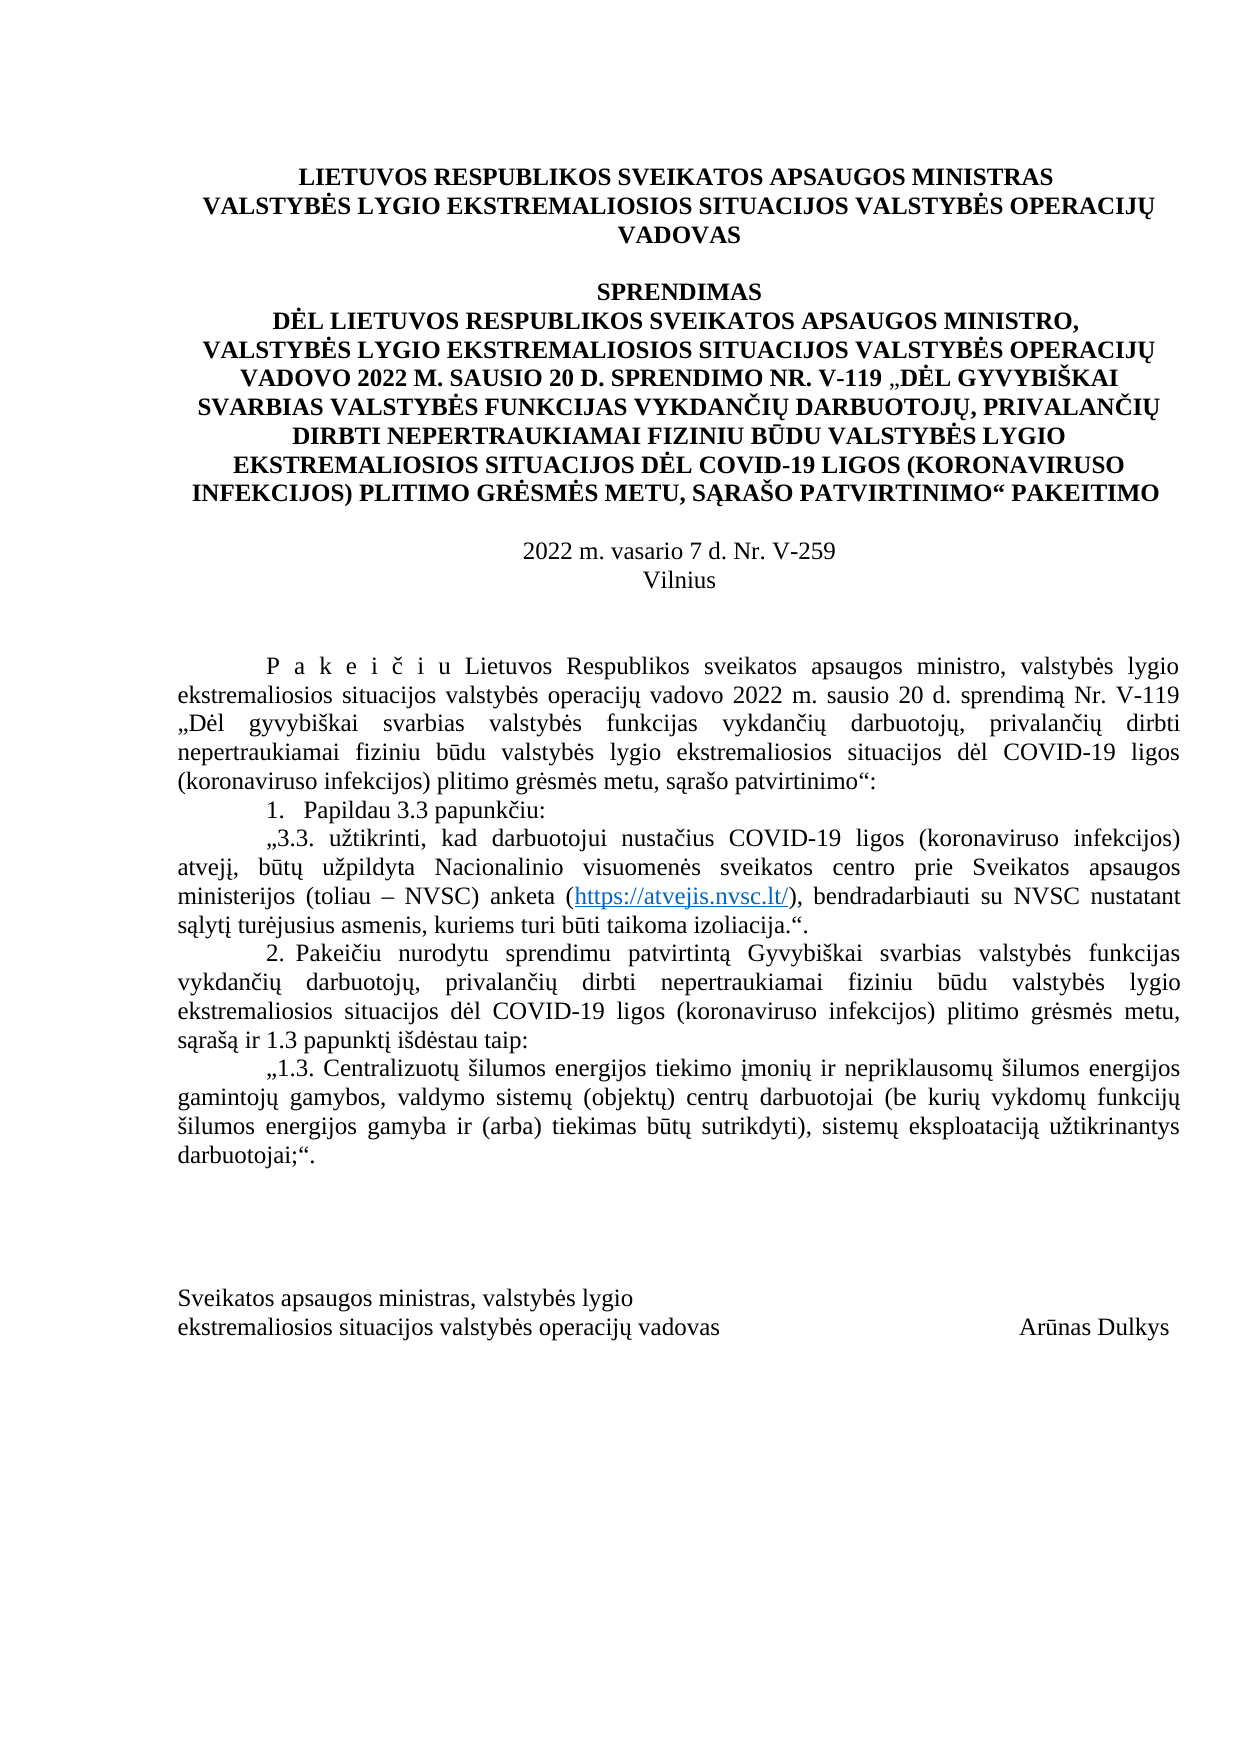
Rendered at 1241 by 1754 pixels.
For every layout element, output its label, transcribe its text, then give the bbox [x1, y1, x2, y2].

text DĖL LIETUVOS RESPUBLIKOS SVEIKATOS APSAUGOS MINISTRO, [177, 306, 1181, 335]
text SPRENDIMAS [177, 277, 1181, 306]
text 1. Papildau 3.3 papunkčiu: [266, 795, 1181, 823]
text „1.3. Centralizuotų šilumos energijos tiekimo įmonių ir nepriklausomų šilumos energijos gamintojų gamybos, valdymo sistemų (objektų) centrų darbuotojai (be kurių vykdomų funkcijų šilumos energijos gamyba ir (arba) tiekimas būtų sutrikdyti), sistemų eksploataciją užtikrinantys darbuotojai;“. [177, 1053, 1181, 1168]
text 2. Pakeičiu nurodytu sprendimu patvirtintą Gyvybiškai svarbias valstybės funkcijas vykdančių darbuotojų, privalančių dirbti nepertraukiamai fiziniu būdu valstybės lygio ekstremaliosios situacijos dėl COVID-19 ligos (koronaviruso infekcijos) plitimo grėsmės metu, sąrašą ir 1.3 papunktį išdėstau taip: [177, 938, 1181, 1053]
text ekstremaliosios situacijos valstybės operacijų vadovas Arūnas Dulkys [177, 1312, 1181, 1341]
text VALSTYBĖS LYGIO EKSTREMALIOSIOS SITUACIJOS VALSTYBĖS OPERACIJŲ VADOVAS [177, 191, 1181, 248]
text LIETUVOS RESPUBLIKOS SVEIKATOS APSAUGOS MINISTRAS [177, 162, 1181, 191]
text P a k e i č i u Lietuvos Respublikos sveikatos apsaugos ministro, valstybės lygio ekstremaliosios situacijos valstybės operacijų vadovo 2022 m. sausio 20 d. sprendimą Nr. V-119 „Dėl gyvybiškai svarbias valstybės funkcijas vykdančių darbuotojų, privalančių dirbti nepertraukiamai fiziniu būdu valstybės lygio ekstremaliosios situacijos dėl COVID-19 ligos (koronaviruso infekcijos) plitimo grėsmės metu, sąrašo patvirtinimo“: [177, 651, 1181, 795]
text Vilnius [177, 565, 1181, 593]
text 2022 m. vasario 7 d. Nr. V-259 [177, 536, 1181, 565]
text „3.3. užtikrinti, kad darbuotojui nustačius COVID-19 ligos (koronaviruso infekcijos) atvejį, būtų užpildyta Nacionalinio visuomenės sveikatos centro prie Sveikatos apsaugos ministerijos (toliau – NVSC) anketa (https://atvejis.nvsc.lt/), bendradarbiauti su NVSC nustatant sąlytį turėjusius asmenis, kuriems turi būti taikoma izoliacija.“. [177, 823, 1181, 938]
text VALSTYBĖS LYGIO EKSTREMALIOSIOS SITUACIJOS VALSTYBĖS OPERACIJŲ VADOVO 2022 M. SAUSIO 20 D. SPRENDIMO NR. V-119 „DĖL GYVYBIŠKAI SVARBIAS VALSTYBĖS FUNKCIJAS VYKDANČIŲ DARBUOTOJŲ, PRIVALANČIŲ DIRBTI NEPERTRAUKIAMAI FIZINIU BŪDU VALSTYBĖS LYGIO EKSTREMALIOSIOS SITUACIJOS DĖL COVID-19 LIGOS (KORONAVIRUSO INFEKCIJOS) PLITIMO GRĖSMĖS METU, SĄRAŠO PATVIRTINIMO“ PAKEITIMO [177, 335, 1181, 507]
text Sveikatos apsaugos ministras, valstybės lygio [177, 1283, 1181, 1312]
